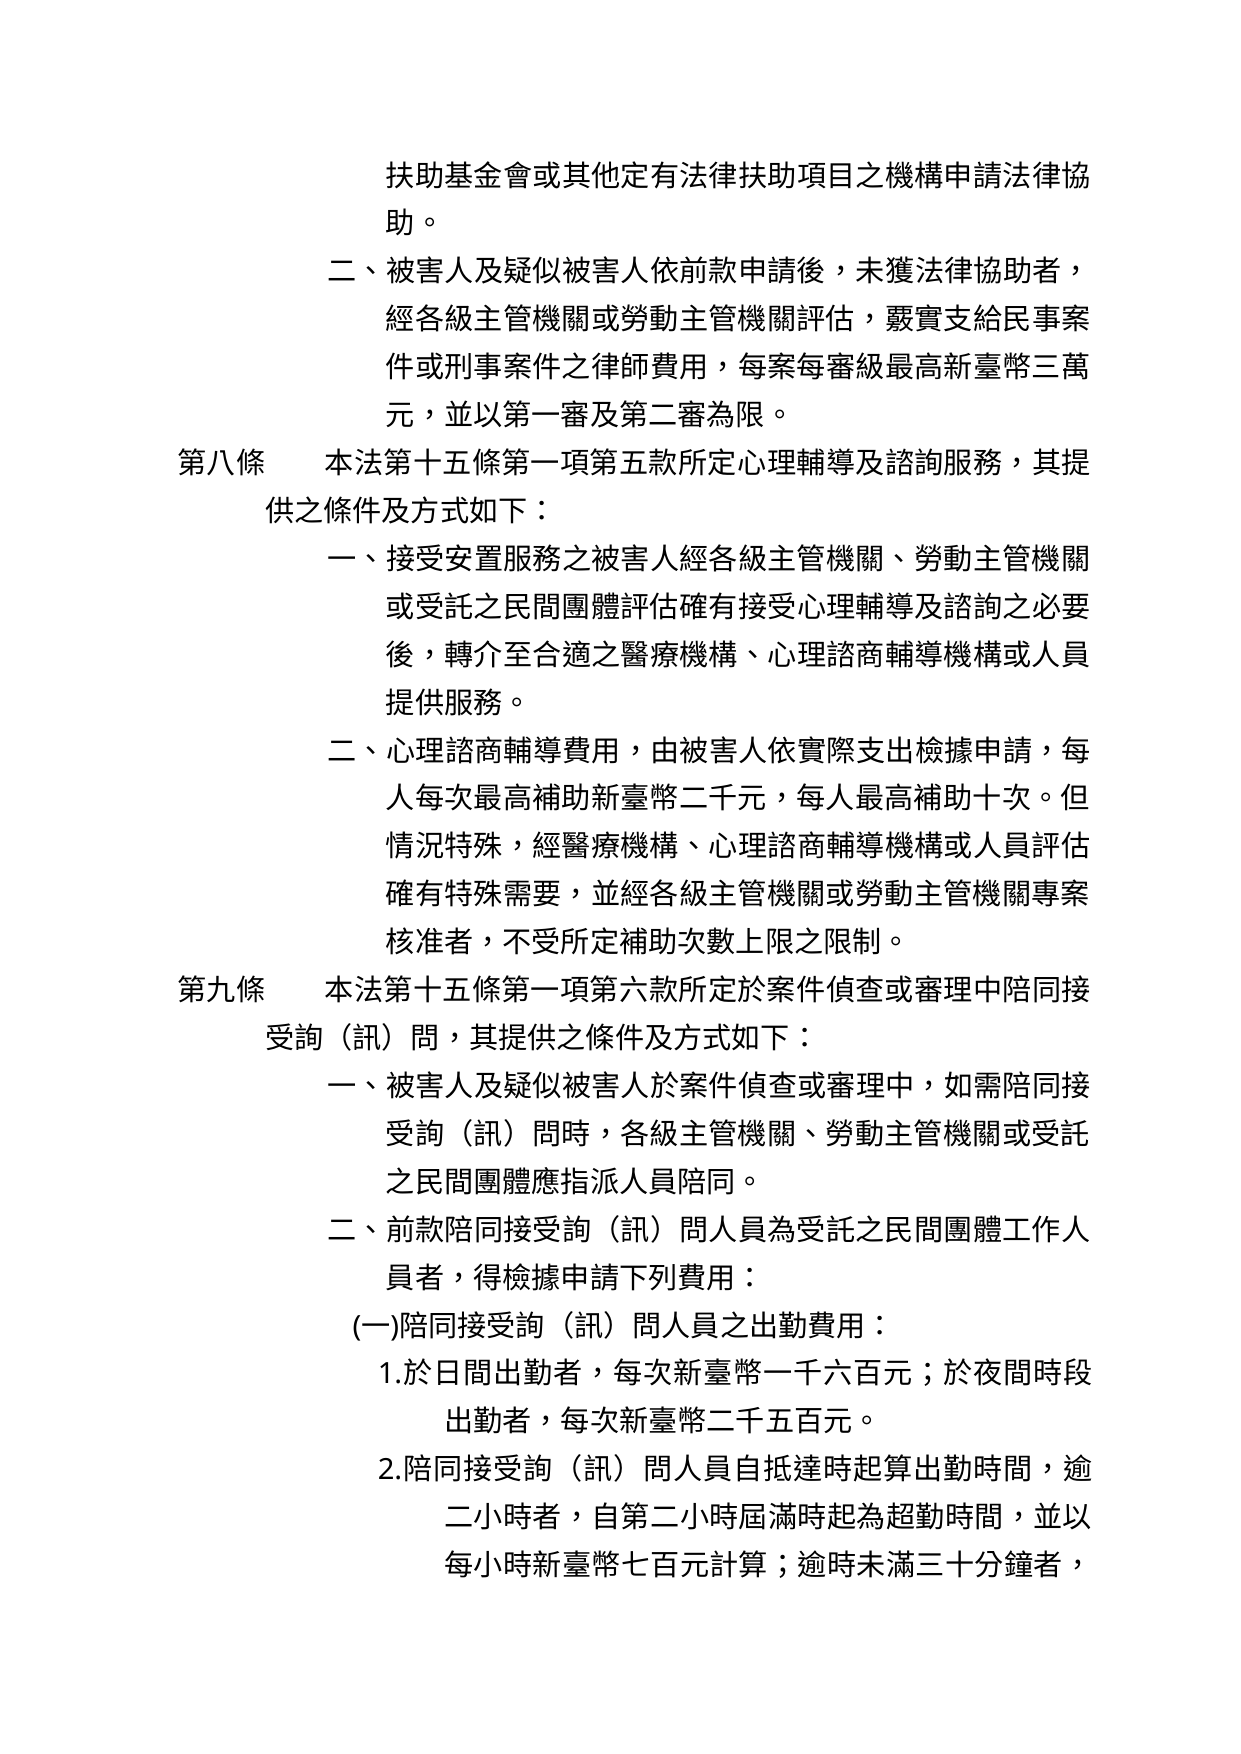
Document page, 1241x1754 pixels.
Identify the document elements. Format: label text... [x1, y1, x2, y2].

text 1.於日間出勤者，每次新臺幣一千六百元；於夜間時段出勤者，每次新臺幣二千五百元。 [327, 1346, 1092, 1441]
text 二、前款陪同接受詢（訊）問人員為受託之民間團體工作人員者，得檢據申請下列費用： [327, 1202, 1092, 1298]
text 二、心理諮商輔導費用，由被害人依實際支出檢據申請，每人每次最高補助新臺幣二千元，每人最高補助十次。但情況特殊，經醫療機構、心理諮商輔導機構或人員評估確有特殊需要，並經各級主管機關或勞動主管機關專案核准者，不受所定補助次數上限之限制。 [327, 723, 1092, 962]
text (一)陪同接受詢（訊）問人員之出勤費用： [352, 1298, 1092, 1346]
text 二、被害人及疑似被害人依前款申請後，未獲法律協助者，經各級主管機關或勞動主管機關評估，覈實支給民事案件或刑事案件之律師費用，每案每審級最高新臺幣三萬元，並以第一審及第二審為限。 [327, 243, 1092, 435]
text 一、接受安置服務之被害人經各級主管機關、勞動主管機關或受託之民間團體評估確有接受心理輔導及諮詢之必要後，轉介至合適之醫療機構、心理諮商輔導機構或人員提供服務。 [327, 531, 1092, 723]
text 2.陪同接受詢（訊）問人員自抵達時起算出勤時間，逾二小時者，自第二小時屆滿時起為超勤時間，並以每小時新臺幣七百元計算；逾時未滿三十分鐘者， [327, 1441, 1092, 1585]
text 扶助基金會或其他定有法律扶助項目之機構申請法律協助。 [327, 148, 1092, 243]
text 一、被害人及疑似被害人於案件偵查或審理中，如需陪同接受詢（訊）問時，各級主管機關、勞動主管機關或受託之民間團體應指派人員陪同。 [327, 1058, 1092, 1202]
text 第八條 本法第十五條第一項第五款所定心理輔導及諮詢服務，其提供之條件及方式如下： [177, 435, 1092, 531]
text 第九條 本法第十五條第一項第六款所定於案件偵查或審理中陪同接受詢（訊）問，其提供之條件及方式如下： [177, 962, 1092, 1058]
